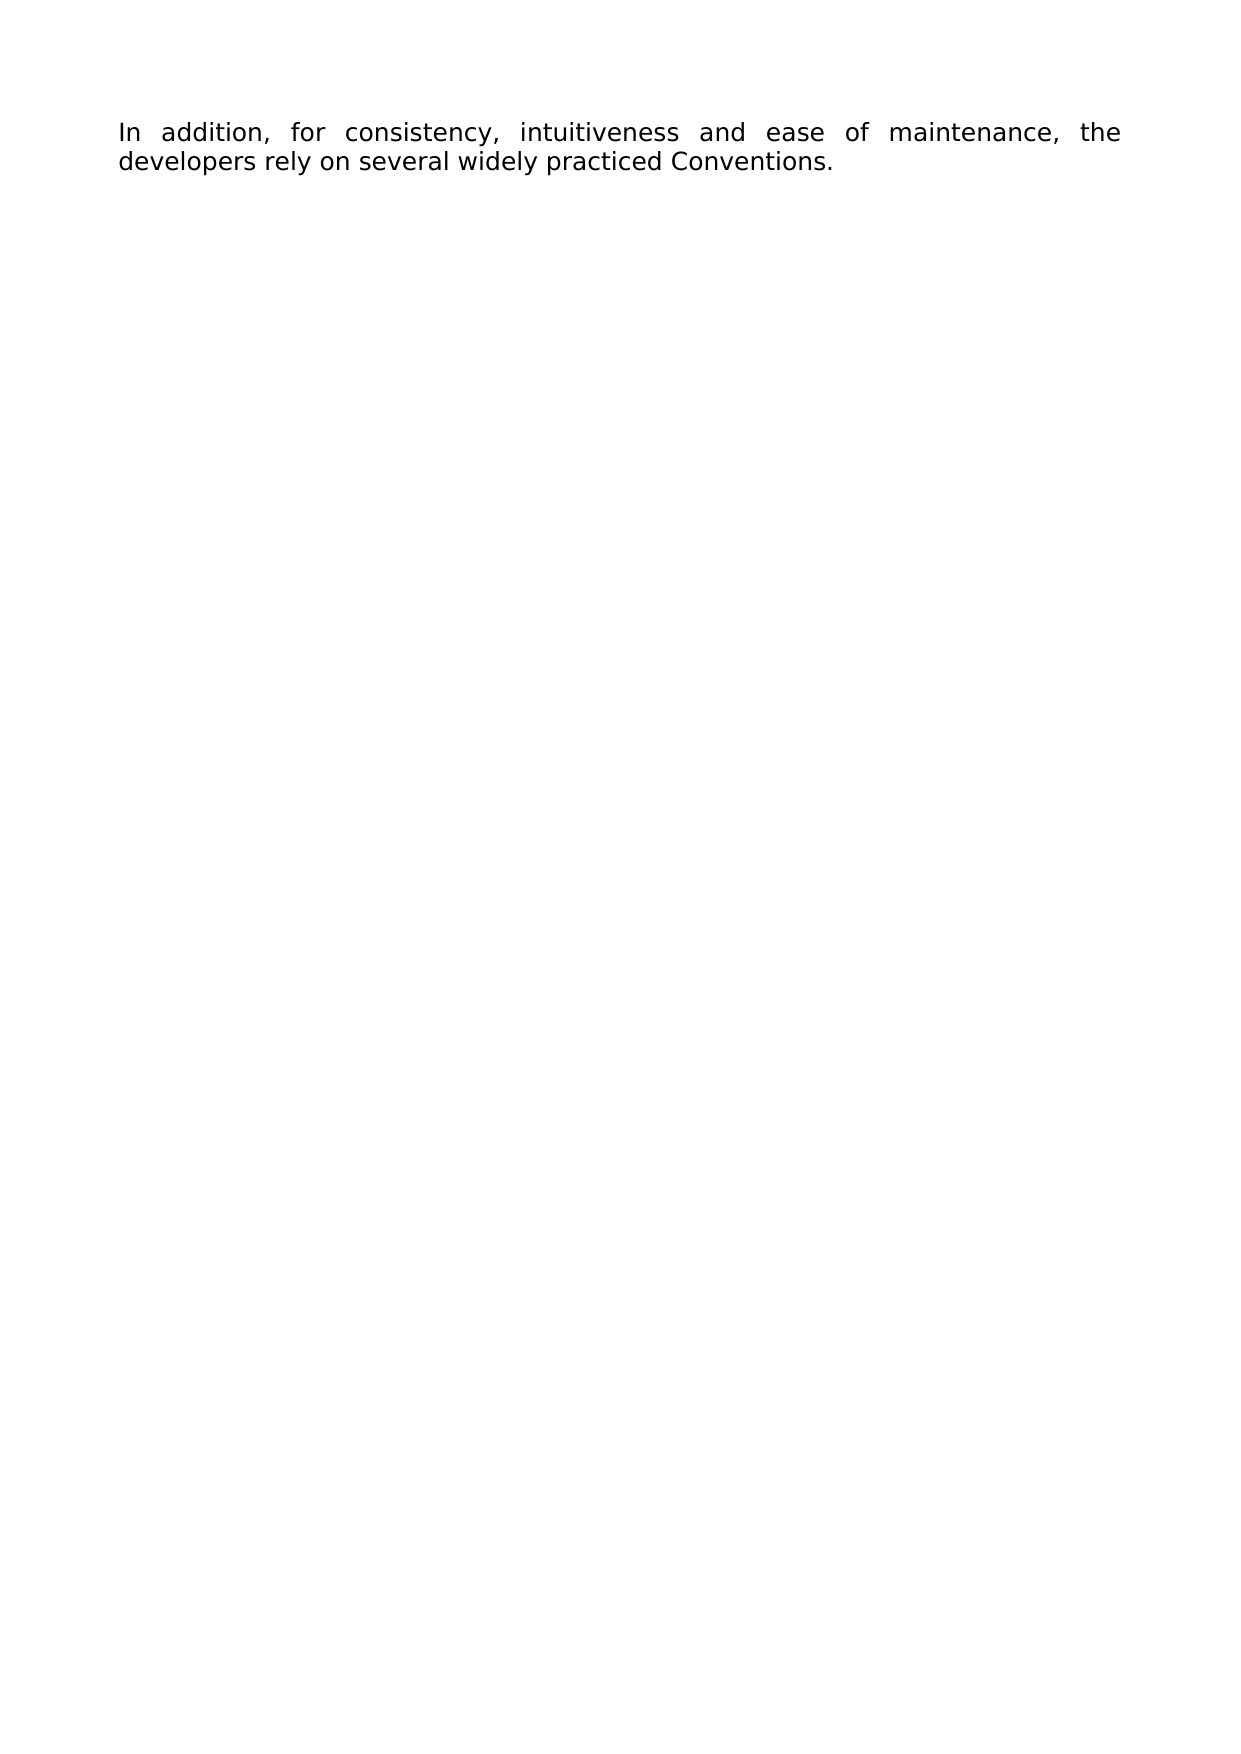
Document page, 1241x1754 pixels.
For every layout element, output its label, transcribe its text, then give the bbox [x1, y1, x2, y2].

text In addition, for consistency, intuitiveness and ease of maintenance, the developers rely on several widely practiced Conventions. [118, 118, 1122, 176]
